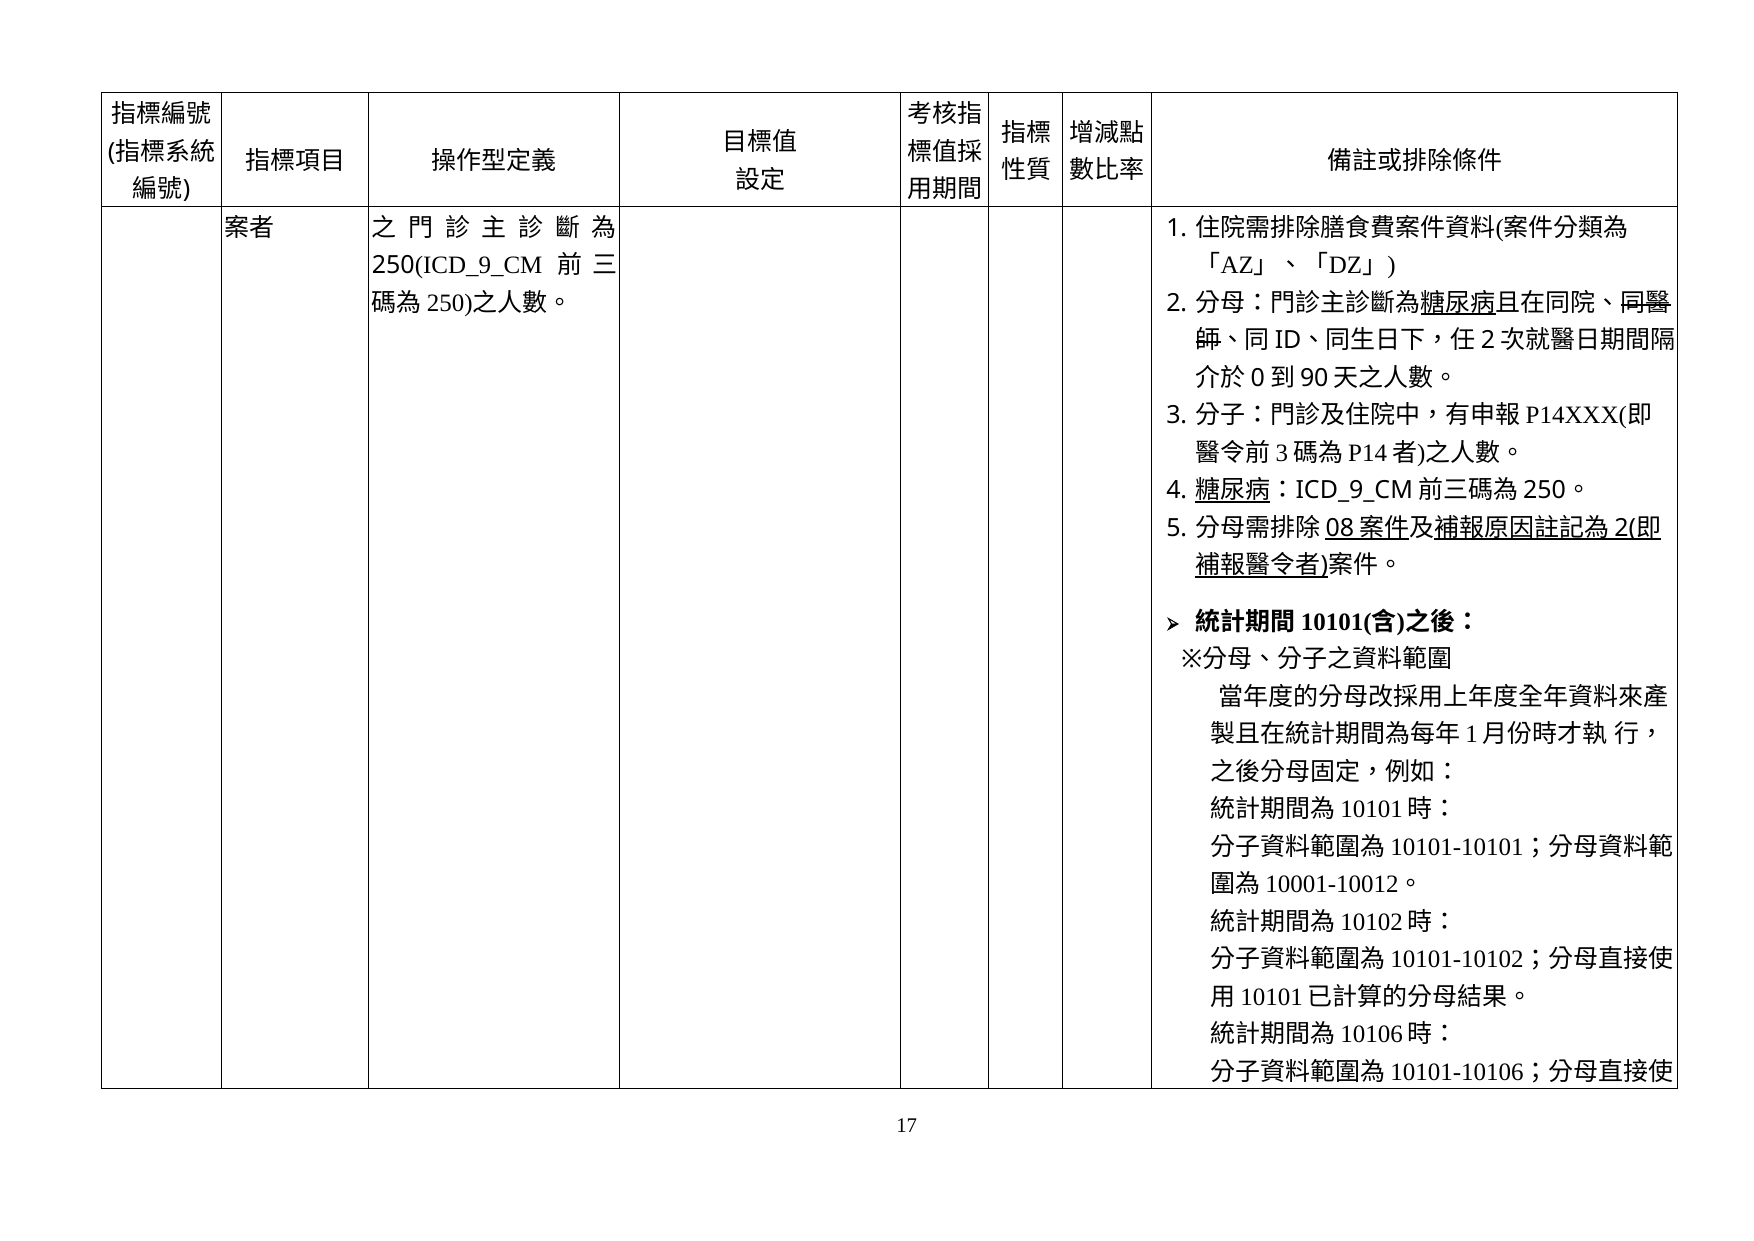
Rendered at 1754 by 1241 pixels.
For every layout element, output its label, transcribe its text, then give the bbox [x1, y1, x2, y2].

table_cell [1063, 207, 1151, 1088]
table_cell [102, 207, 221, 1088]
table_header 指標項目 [222, 93, 368, 206]
table_cell 101/01/10 定義修訂：自統計期間10101開始 (1)若分子>分母時，修改成分母=分子(以分子為主) (2)當年度的分母改採用上年度全年資料來產製，即分母固定) 資料範圍：門診+住院 住院需排除膳食費案件資料(案件分類為「AZ」、「DZ」) 分母：門診主診斷為糖尿病且在同院、同醫師、同ID、同生日下，任2次就醫日期間隔介於0到90天之人數。 分子：門診及住院中，有申報P14XXX(即醫令前3碼為P14者)之人數。 糖尿病：ICD_9_CM前三碼為250。 分母需排除08案件及補報原因註記為2(即補報醫令者)案件。 統計期間10101(含)之後： ※分母、分子之資料範圍 當年度的分母改採用上年度全年資料來產製且在統計期間為每年1月份時才執 行，之後分母固定，例如： 統計期間為10101時： 分子資料範圍為10101-10101；分母資料範圍為10001-10012。 統計期間為10102時： 分子資料範圍為10101-10102；分母直接使用10101已計算的分母結果。 統計期間為10106時： 分子資料範圍為10101-10106；分母直接使用10101已計算的分母結果。 統計期間為10112時： 分子資料範圍為10101-10112；分母直接使用10101已計算的分母結果。 統計期間為10201時： 分子資料範圍為10201-10201；分母資料範圍為10101-10112。 統計期間為10212時： 分子資料範圍為10201-10212；分母直接使用10201已計算的分母結果。 ※分子>分母時之處理：若分子>分母時，則分母=分子(以分子為主) 人數計算以【ID】歸戶。 運算範圍：月累計(每月計算當年自1月累計至該月份之申報資料，如1月,1-2月,1-3月…1-12月)。 [1152, 207, 1677, 1088]
table_header 指標 性質 [989, 93, 1062, 206]
table_header 操作型定義 [369, 93, 619, 206]
table_header 目標值 設定 [620, 93, 900, 206]
table_header 考核指標值採用期間 [901, 93, 988, 206]
table_cell [620, 207, 900, 1088]
table_header 備註或排除條件 [1152, 93, 1677, 206]
table_cell 之門診主診斷為250(ICD_9_CM前三碼為250)之人數。 [369, 207, 619, 1088]
table_header 指標編號 (指標系統編號) [102, 93, 221, 206]
table_cell [901, 207, 988, 1088]
table_header 增減點數比率 [1063, 93, 1151, 206]
table_cell 案者 [222, 207, 368, 1088]
table_cell [989, 207, 1062, 1088]
